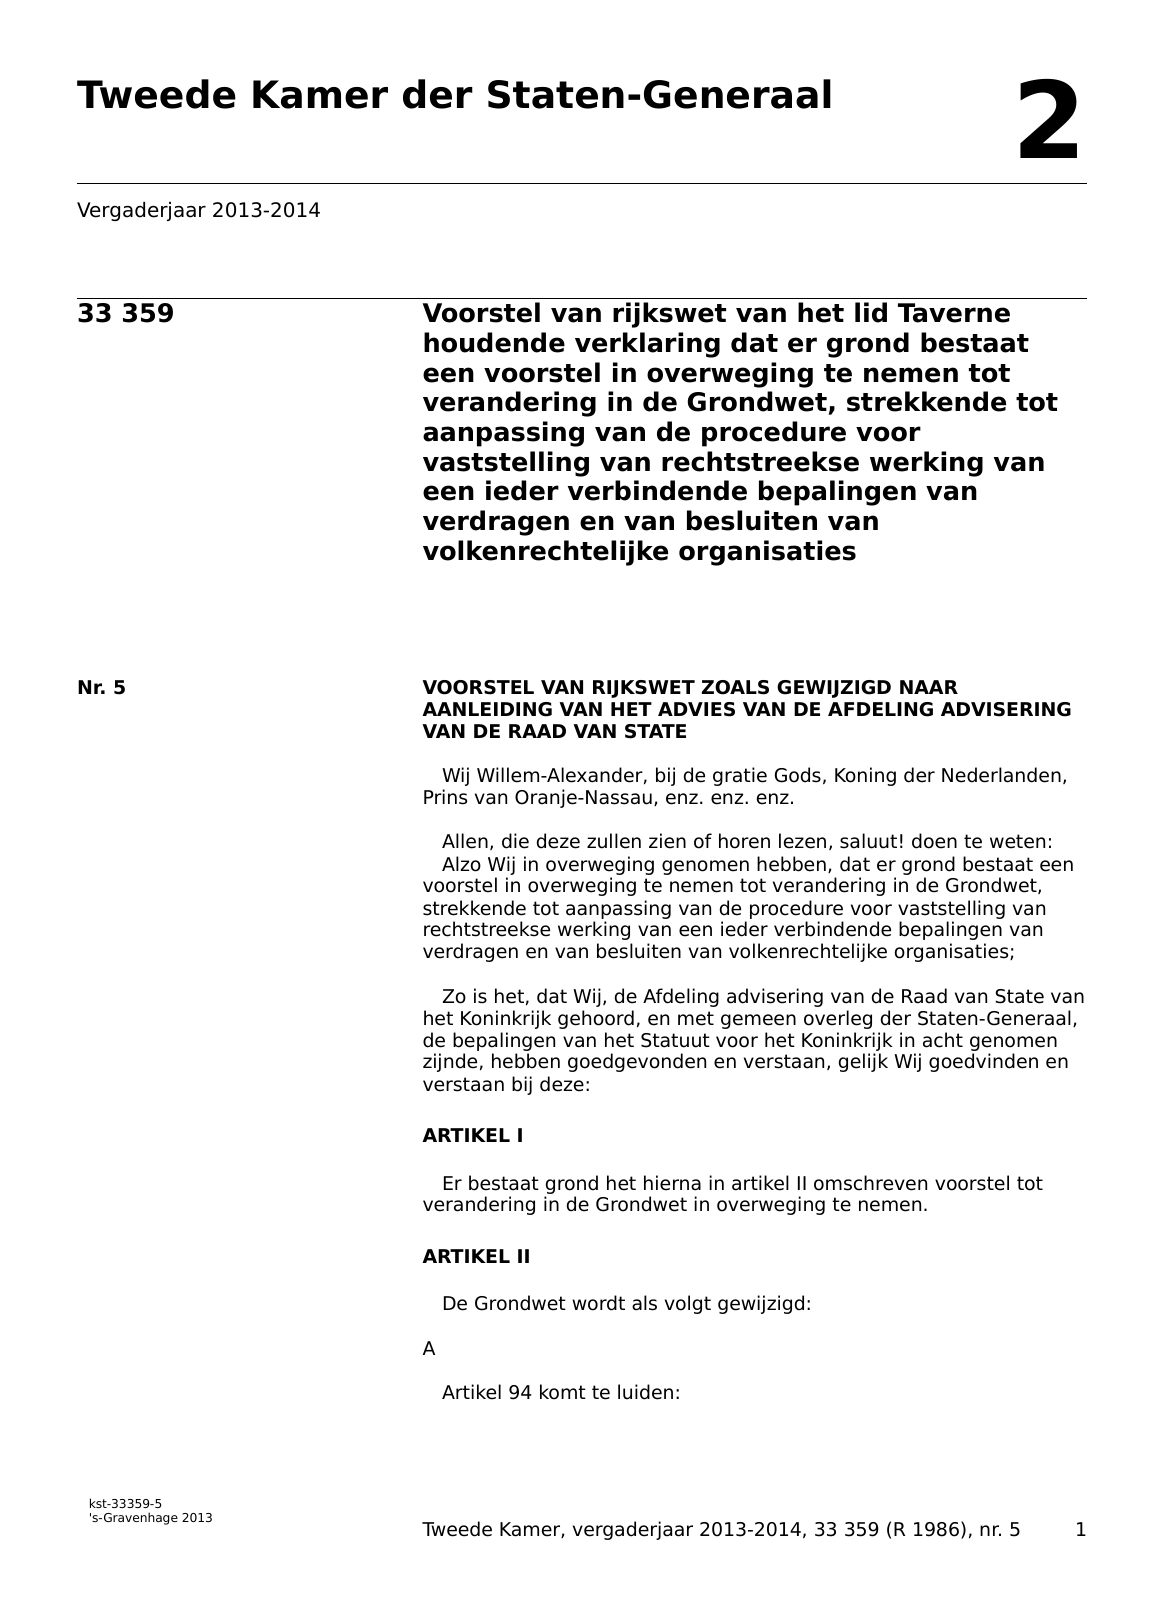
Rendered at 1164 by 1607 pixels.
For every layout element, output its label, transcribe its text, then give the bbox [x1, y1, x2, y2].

text Wij Willem-Alexander, bij de gratie Gods, Koning der Nederlanden, Prins van Oranje-Nassau, enz. enz. enz. [422, 765, 1087, 809]
text A [422, 1337, 1087, 1359]
table_header 2 [886, 59, 1087, 183]
subtitle Nr. 5 VOORSTEL VAN RIJKSWET ZOALS GEWIJZIGD NAAR AANLEIDING VAN HET ADVIES VAN DE AFDELING ADVISERING VAN DE RAAD VAN STATE [77, 677, 1087, 743]
text Alzo Wij in overweging genomen hebben, dat er grond bestaat een voorstel in overweging te nemen tot verandering in de Grondwet, strekkende tot aanpassing van de procedure voor vaststelling van rechtstreekse werking van een ieder verbindende bepalingen van verdragen en van besluiten van volkenrechtelijke organisaties; [422, 853, 1087, 963]
table_header Tweede Kamer der Staten-Generaal [77, 59, 886, 183]
subtitle ARTIKEL II [422, 1246, 1087, 1268]
text Er bestaat grond het hierna in artikel II omschreven voorstel tot verandering in de Grondwet in overweging te nemen. [422, 1172, 1087, 1216]
table_cell Vergaderjaar 2013-2014 [77, 184, 1087, 298]
subtitle ARTIKEL I [422, 1125, 1087, 1147]
text De Grondwet wordt als volgt gewijzigd: [422, 1293, 1087, 1315]
text Artikel 94 komt te luiden: [422, 1382, 1087, 1404]
text 's-Gravenhage 2013 [88, 1511, 323, 1525]
text kst-33359-5 [88, 1497, 323, 1511]
subtitle 33 359 Voorstel van rijkswet van het lid Taverne houdende verklaring dat er grond bestaat een voorstel in overweging te nemen tot verandering in de Grondwet, strekkende tot aanpassing van de procedure voor vaststelling van rechtstreekse werking van een ieder verbindende bepalingen van verdragen en van besluiten van volkenrechtelijke organisaties [77, 299, 1087, 566]
text Allen, die deze zullen zien of horen lezen, saluut! doen te weten: [422, 831, 1087, 853]
text Zo is het, dat Wij, de Afdeling advisering van de Raad van State van het Koninkrijk gehoord, en met gemeen overleg der Staten-Generaal, de bepalingen van het Statuut voor het Koninkrijk in acht genomen zijnde, hebben goedgevonden en verstaan, gelijk Wij goedvinden en verstaan bij deze: [422, 986, 1087, 1095]
